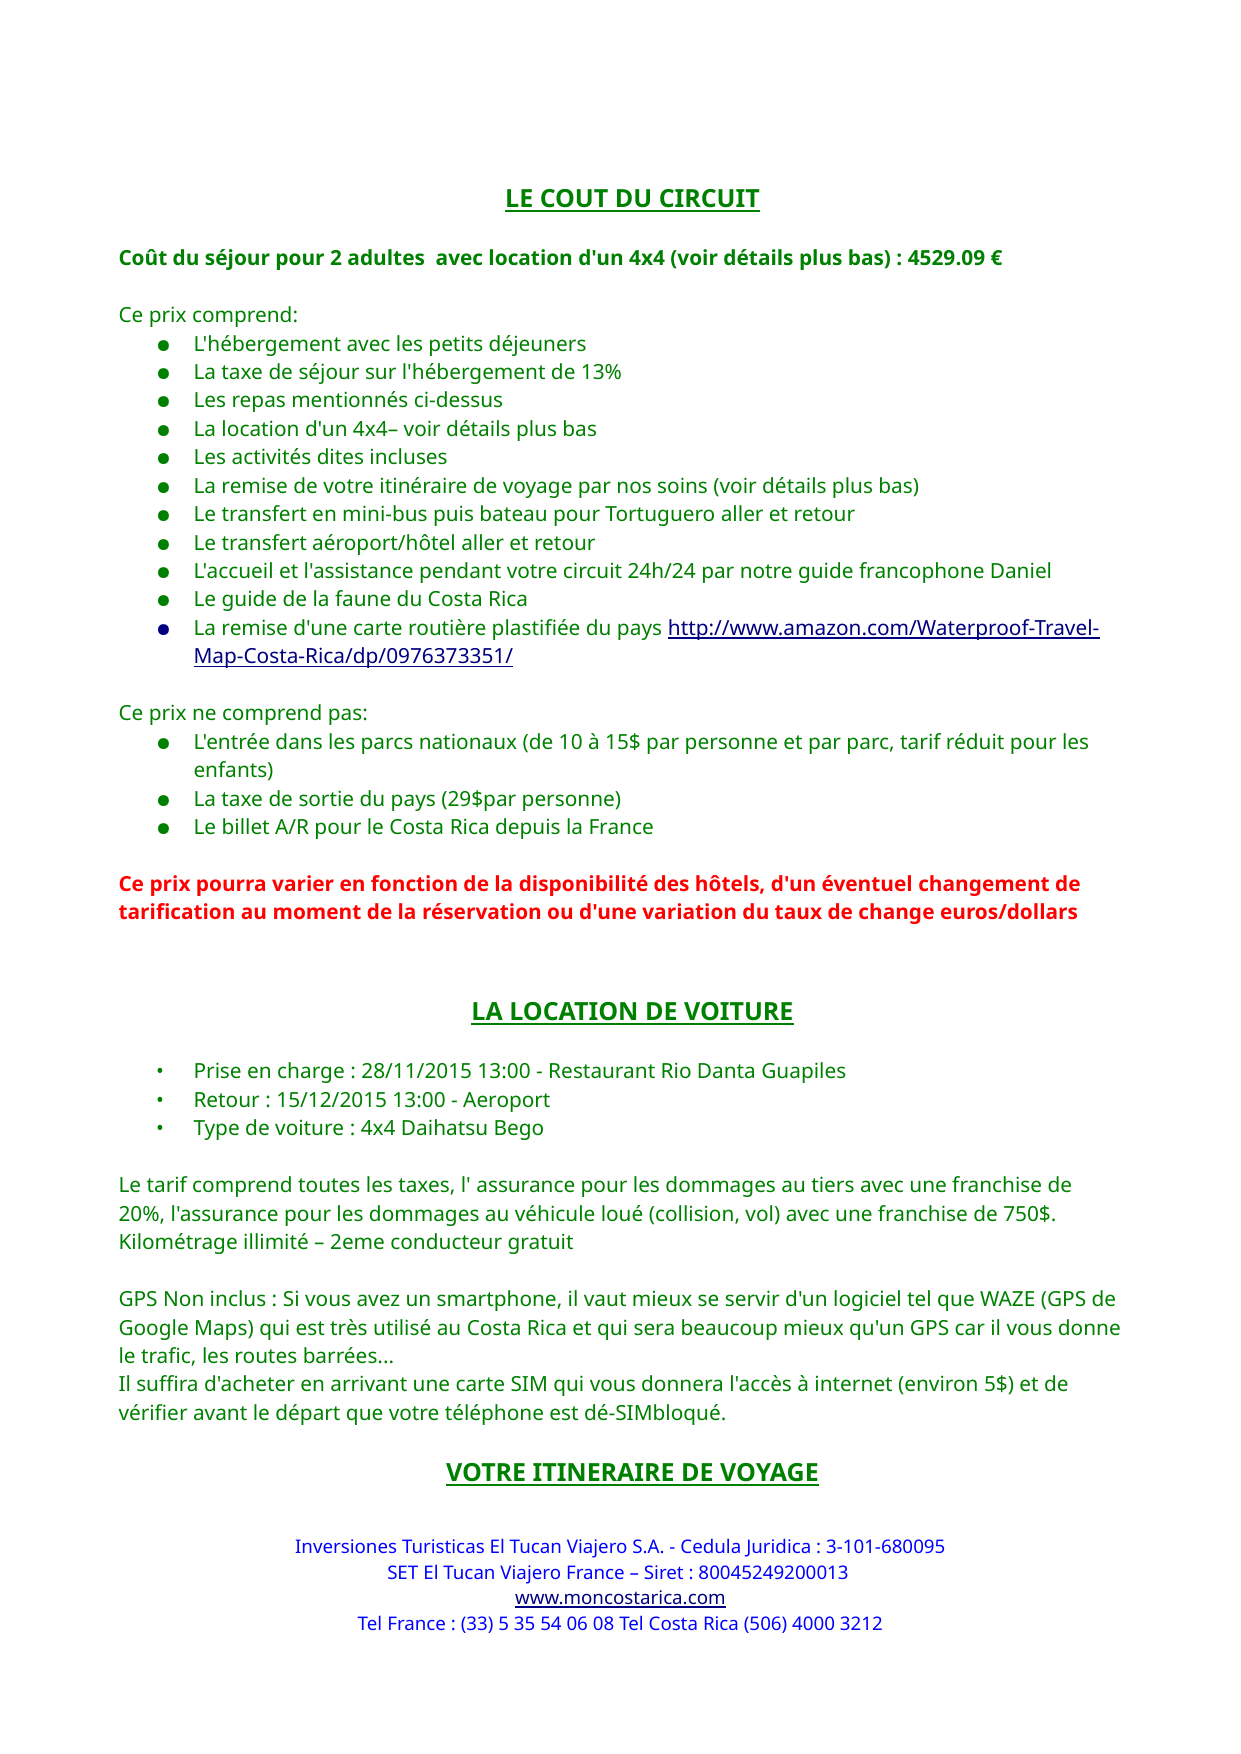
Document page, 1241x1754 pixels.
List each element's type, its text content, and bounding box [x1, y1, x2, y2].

list Le transfert en mini-bus puis bateau pour Tortuguero aller et retour [156, 499, 1122, 528]
list La taxe de sortie du pays (29$par personne) [156, 784, 1122, 812]
text VOTRE ITINERAIRE DE VOYAGE [118, 1455, 1146, 1489]
text Ce prix pourra varier en fonction de la disponibilité des hôtels, d'un éventuel changement de tarification au moment de la réservation ou d'une variation du taux de change euros/dollars [118, 869, 1122, 926]
list Les repas mentionnés ci-dessus [156, 386, 1122, 414]
list L'entrée dans les parcs nationaux (de 10 à 15$ par personne et par parc, tarif réduit pour les enfants) [156, 727, 1122, 784]
text Ce prix ne comprend pas: [118, 698, 1122, 727]
list La location d'un 4x4– voir détails plus bas [156, 414, 1122, 442]
list L'hébergement avec les petits déjeuners [156, 329, 1122, 357]
list Type de voiture : 4x4 Daihatsu Bego [156, 1113, 1122, 1142]
list L'accueil et l'assistance pendant votre circuit 24h/24 par notre guide francophone Daniel [156, 556, 1122, 584]
text LE COUT DU CIRCUIT [118, 181, 1146, 215]
list Les activités dites incluses [156, 442, 1122, 471]
list Retour : 15/12/2015 13:00 - Aeroport [156, 1085, 1122, 1113]
list Prise en charge : 28/11/2015 13:00 - Restaurant Rio Danta Guapiles [156, 1056, 1122, 1085]
list Le guide de la faune du Costa Rica [156, 584, 1122, 613]
text Kilométrage illimité – 2eme conducteur gratuit [118, 1227, 1122, 1256]
list Le transfert aéroport/hôtel aller et retour [156, 528, 1122, 556]
list Le billet A/R pour le Costa Rica depuis la France [156, 812, 1122, 841]
list La taxe de séjour sur l'hébergement de 13% [156, 357, 1122, 386]
list La remise d'une carte routière plastifiée du pays http://www.amazon.com/Waterproof-Travel-Map-Costa-Rica/dp/0976373351/ [156, 613, 1122, 670]
text Le tarif comprend toutes les taxes, l' assurance pour les dommages au tiers avec une franchise de 20%, l'assurance pour les dommages au véhicule loué (collision, vol) avec une franchise de 750$. [118, 1171, 1122, 1227]
text GPS Non inclus : Si vous avez un smartphone, il vaut mieux se servir d'un logiciel tel que WAZE (GPS de Google Maps) qui est très utilisé au Costa Rica et qui sera beaucoup mieux qu'un GPS car il vous donne le trafic, les routes barrées... Il suffira d'acheter en arrivant une carte SIM qui vous donnera l'accès à internet (environ 5$) et de vérifier avant le départ que votre téléphone est dé-SIMbloqué. [118, 1284, 1122, 1426]
text LA LOCATION DE VOITURE [118, 994, 1146, 1028]
list La remise de votre itinéraire de voyage par nos soins (voir détails plus bas) [156, 471, 1122, 499]
text Coût du séjour pour 2 adultes avec location d'un 4x4 (voir détails plus bas) : 4529.09 € [118, 243, 1122, 272]
text Ce prix comprend: [118, 300, 1122, 329]
